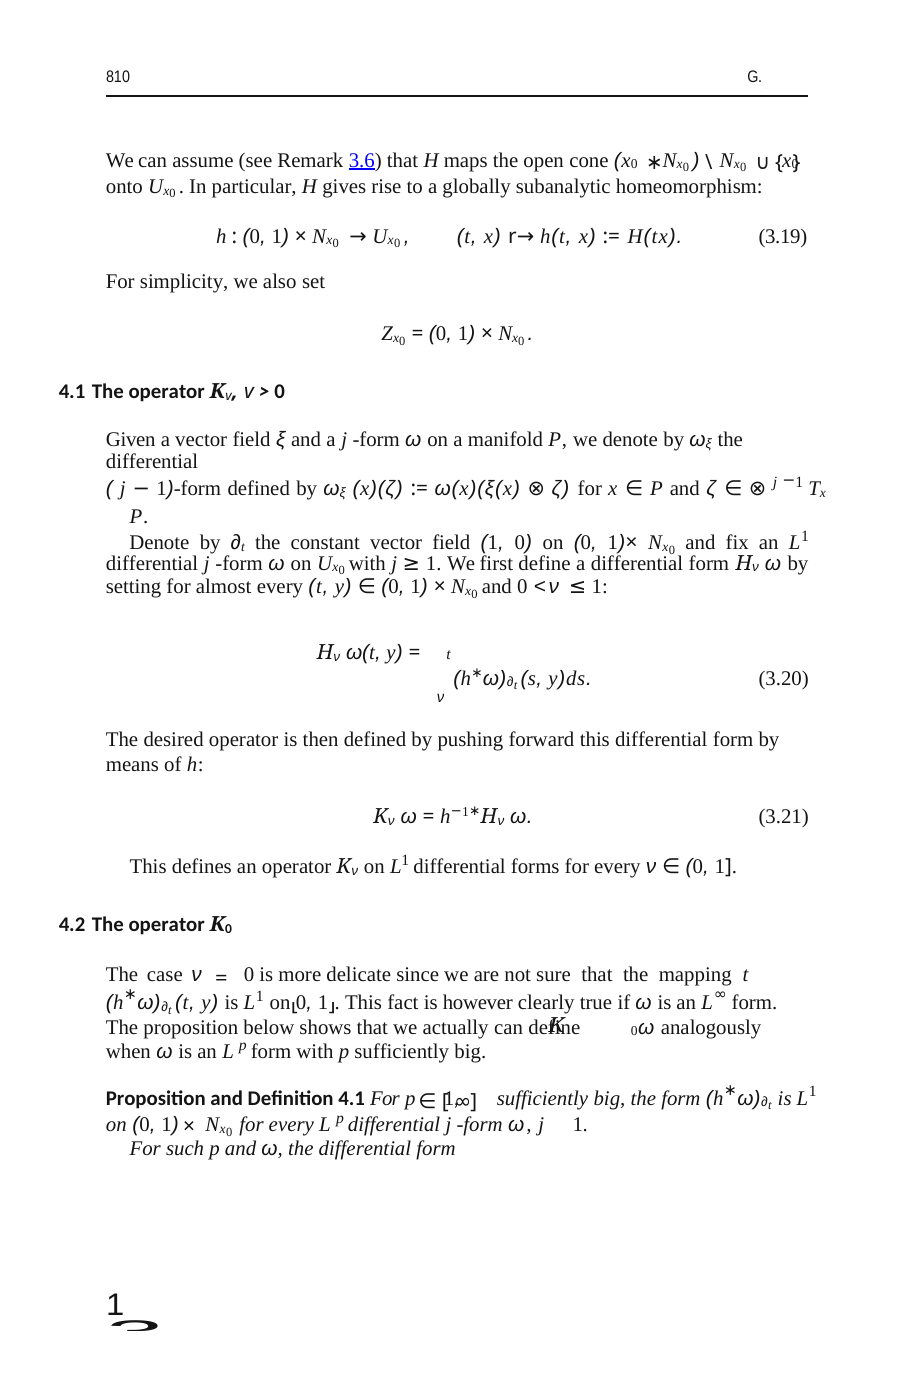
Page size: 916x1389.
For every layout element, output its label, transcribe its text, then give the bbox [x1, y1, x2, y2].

text [ ] [291, 1002, 336, 1016]
text Hν ω(t, y) = [92, 637, 420, 666]
list The operator Kv, v > 0 [58, 376, 826, 404]
list The operator K0 [58, 909, 826, 937]
text This defines an operator Kν on L1 differential forms for every ν ∈ (0, 1]. [129, 851, 826, 880]
text × ≥ [183, 1112, 567, 1150]
text K [548, 1016, 564, 1031]
text We can assume (see Remark 3.6) that H maps the open cone (x0 Nx0 ) Nx0 x0 [646, 175, 808, 186]
text For such p and ω, the differential form [129, 1137, 826, 1160]
text (h∗ω)∂t (s, y)ds. (3.20) [453, 663, 826, 690]
text ν [437, 690, 826, 706]
text Denote by ∂t the constant vector field (1, 0) on (0, 1)× Nx0 and fix an L1 differential j -form ω on Ux0 with j ≥ 1. We first define a differential form Hν ω by setting for almost every (t, y) ∈ (0, 1) × Nx0 and 0 <ν ≤ 1: [106, 531, 809, 601]
text ∈ [ ∞] [418, 1087, 493, 1114]
text t [446, 647, 826, 663]
text = r→ [215, 963, 808, 1002]
text K [548, 1025, 564, 1036]
text ∗ \ ∪ { } [646, 147, 808, 175]
text h : (0, 1) × Nx0 → Ux0 , (t, x) r→ h(t, x) := H(tx). (3.19) For simplicity, we also set [106, 221, 809, 293]
text ( j − 1)-form defined by ωξ (x)(ζ) := ω(x)(ξ(x) ⊗ ζ) for x ∈ P and ζ ∈ ⊗ j −1 Tx P. [106, 473, 826, 529]
text Zx0 = (0, 1) × Nx0 . [100, 318, 816, 348]
text on (0, 1) Nx0 for every L p differential j -form ω, j 1. [493, 1111, 826, 1137]
text The desired operator is then defined by pushing forward this differential form by means of h: [106, 727, 817, 776]
text [426, 640, 437, 717]
text The case ν 0 is more delicate since we are not sure that the mapping t (h∗ω)∂t (t, y) is L1 on 0, 1 . This fact is however clearly true if ω is an L∞ form. The proposition below shows that we actually can define 0ω analogously when ω is an L p form with p sufficiently big. [106, 964, 809, 1063]
text onto Ux0 . In particular, H gives rise to a globally subanalytic homeomorphism: [106, 172, 826, 198]
text Kν ω = h−1∗Hν ω. (3.21) [373, 801, 826, 830]
text on (0, 1) Nx0 for every L p differential j -form ω, j 1. [106, 1111, 418, 1137]
text We can assume (see Remark 3.6) that H maps the open cone (x0 Nx0 ) Nx0 x0 [106, 146, 826, 172]
text Given a vector field ξ and a j -form ω on a manifold P, we denote by ωξ the differential [106, 429, 826, 473]
text Proposition and Definition 4.1 For p 1, sufficiently big, the form (h∗ω)∂t is L1 [106, 1081, 826, 1111]
